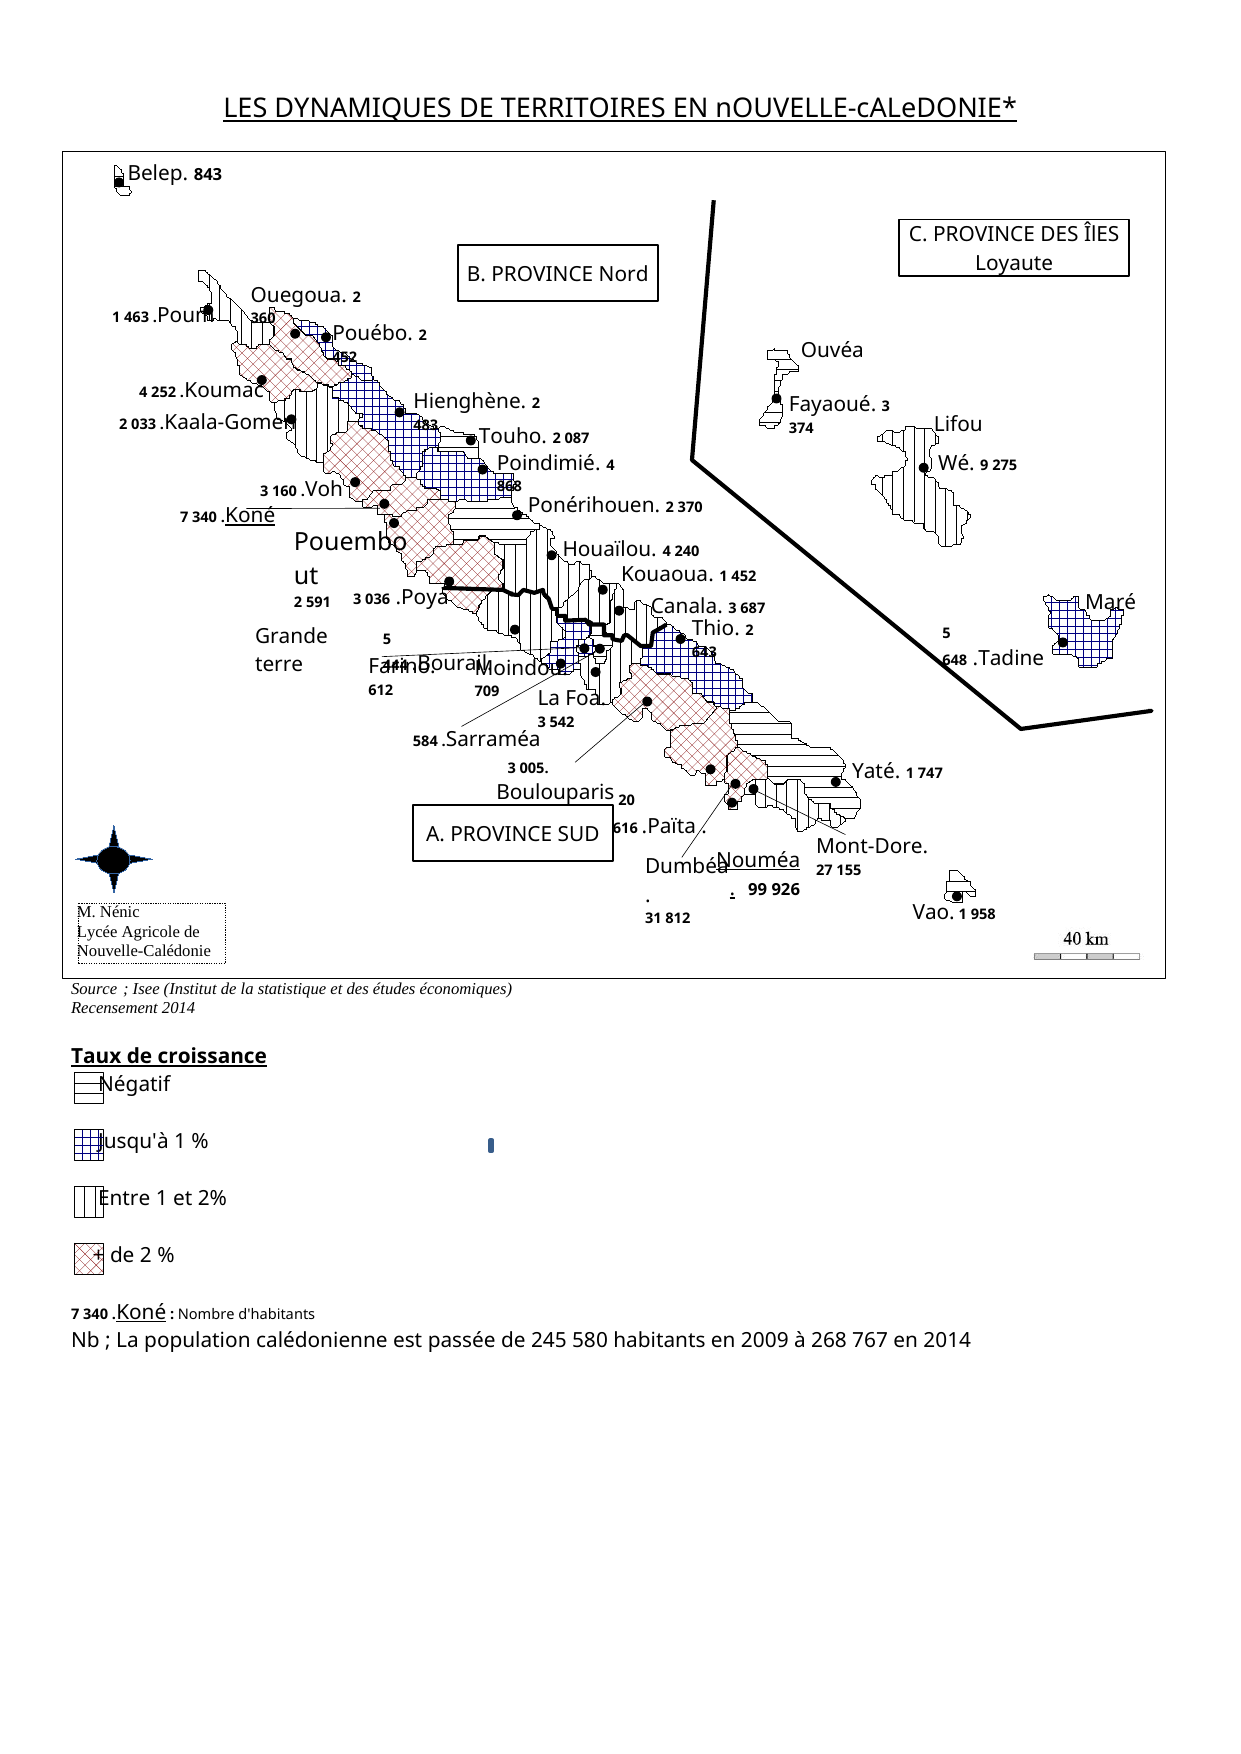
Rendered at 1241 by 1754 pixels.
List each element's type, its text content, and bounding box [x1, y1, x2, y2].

text + de 2 % [71, 1240, 1169, 1268]
text LES DYNAMIQUES DE TERRITOIRES EN nOUVELLE-cALeDONIE* [71, 89, 1169, 126]
text Taux de croissance [71, 1041, 1169, 1069]
text 7 340 .Koné : Nombre d'habitants [71, 1297, 1169, 1325]
text Source ; Isee (Institut de la statistique et des études économiques) [71, 876, 1169, 998]
text Entre 1 et 2% [71, 1183, 1169, 1212]
picture [1025, 927, 1158, 965]
text Recensement 2014 [71, 998, 1169, 1017]
text Nb ; La population calédonienne est passée de 245 580 habitants en 2009 à 268 767 en 2014 [71, 1325, 1169, 1354]
text Négatif [71, 1069, 1169, 1098]
text Jusqu'à 1 % [71, 1126, 1169, 1155]
